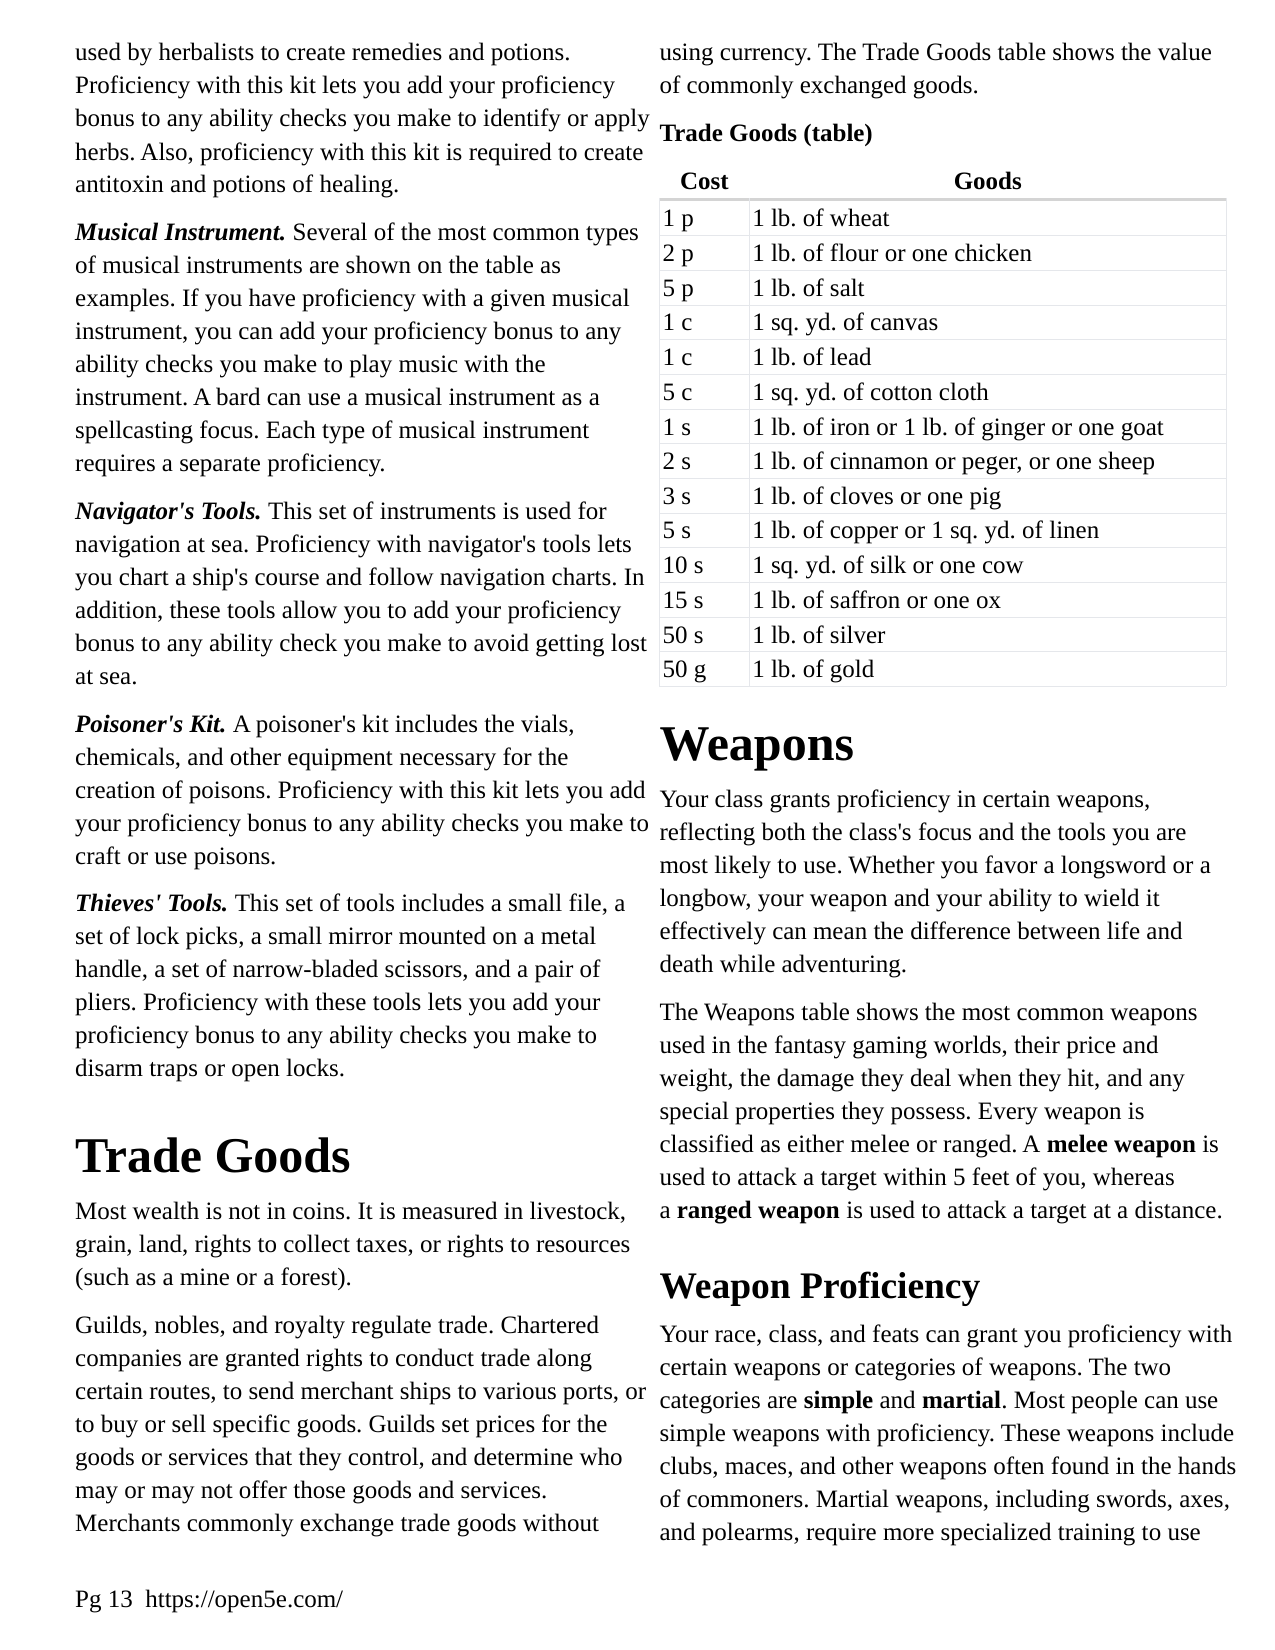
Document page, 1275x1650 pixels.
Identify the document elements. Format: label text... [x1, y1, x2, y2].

text using currency. The Trade Goods table shows the value of commonly exchanged goods. [659, 37, 1237, 99]
table_cell 1 lb. of silver [750, 618, 1226, 651]
table_cell 2 s [660, 444, 749, 478]
table_cell 5 p [660, 271, 749, 304]
table_cell 1 c [660, 340, 749, 374]
table_cell 1 lb. of saffron or one ox [750, 583, 1226, 617]
table_cell 2 p [660, 236, 749, 270]
table_cell 1 p [660, 201, 749, 235]
table_cell 1 lb. of flour or one chicken [750, 236, 1226, 270]
table_cell 10 s [660, 548, 749, 582]
subtitle Weapon Proficiency [659, 1263, 1237, 1307]
table_cell 1 lb. of lead [750, 340, 1226, 374]
table_cell 1 lb. of salt [750, 271, 1226, 304]
subtitle Trade Goods [75, 1126, 653, 1183]
table_cell 1 lb. of iron or 1 lb. of ginger or one goat [750, 410, 1226, 443]
text Guilds, nobles, and royalty regulate trade. Chartered companies are granted rights to conduct trade along certain routes, to send merchant ships to various ports, or to buy or sell specific goods. Guilds set prices for the goods or services that they control, and determine who may or may not offer those goods and services. Merchants commonly exchange trade goods without [75, 1310, 653, 1537]
table_cell 1 c [660, 306, 749, 339]
text Your class grants proficiency in certain weapons, reflecting both the class's focus and the tools you are most likely to use. Whether you favor a longsword or a longbow, your weapon and your ability to wield it effectively can mean the difference between life and death while adventuring. [659, 784, 1237, 978]
text Trade Goods (table) [659, 118, 1237, 147]
table_cell 1 sq. yd. of silk or one cow [750, 548, 1226, 582]
table_cell 3 s [660, 479, 749, 513]
table_cell 1 sq. yd. of canvas [750, 306, 1226, 339]
text Poisoner's Kit. A poisoner's kit includes the vials, chemicals, and other equipment necessary for the creation of poisons. Proficiency with this kit lets you add your proficiency bonus to any ability checks you make to craft or use poisons. [75, 709, 653, 869]
text Thieves' Tools. This set of tools includes a small file, a set of lock picks, a small mirror mounted on a metal handle, a set of narrow-bladed scissors, and a pair of pliers. Proficiency with these tools lets you add your proficiency bonus to any ability checks you make to disarm traps or open locks. [75, 888, 653, 1082]
text The Weapons table shows the most common weapons used in the fantasy gaming worlds, their price and weight, the damage they deal when they hit, and any special properties they possess. Every weapon is classified as either melee or ranged. A melee weapon is used to attack a target within 5 feet of you, whereas a ranged weapon is used to attack a target at a distance. [659, 997, 1237, 1224]
text Navigator's Tools. This set of instruments is used for navigation at sea. Proficiency with navigator's tools lets you chart a ship's course and follow navigation charts. In addition, these tools allow you to add your proficiency bonus to any ability check you make to avoid getting lost at sea. [75, 496, 653, 690]
table_cell 1 sq. yd. of cotton cloth [750, 375, 1226, 408]
text used by herbalists to create remedies and potions. Proficiency with this kit lets you add your proficiency bonus to any ability checks you make to identify or apply herbs. Also, proficiency with this kit is required to create antitoxin and potions of healing. [75, 37, 653, 198]
table_cell 1 lb. of gold [750, 652, 1226, 686]
table_cell 1 s [660, 410, 749, 443]
table_cell 1 lb. of wheat [750, 201, 1226, 235]
table_cell 50 s [660, 618, 749, 651]
table_header Goods [749, 166, 1226, 197]
table_cell 15 s [660, 583, 749, 617]
subtitle Weapons [659, 714, 1237, 772]
table_cell 50 g [660, 652, 749, 686]
text Your race, class, and feats can grant you proficiency with certain weapons or categories of weapons. The two categories are simple and martial. Most people can use simple weapons with proficiency. These weapons include clubs, maces, and other weapons often found in the hands of commoners. Martial weapons, including swords, axes, and polearms, require more specialized training to use [659, 1319, 1237, 1546]
table_cell 1 lb. of copper or 1 sq. yd. of linen [750, 514, 1226, 547]
table_cell 1 lb. of cinnamon or peger, or one sheep [750, 444, 1226, 478]
table_cell 1 lb. of cloves or one pig [750, 479, 1226, 513]
table_header Cost [659, 166, 749, 197]
text Musical Instrument. Several of the most common types of musical instruments are shown on the table as examples. If you have proficiency with a given musical instrument, you can add your proficiency bonus to any ability checks you make to play music with the instrument. A bard can use a musical instrument as a spellcasting focus. Each type of musical instrument requires a separate proficiency. [75, 217, 653, 477]
table_cell 5 c [660, 375, 749, 408]
table_cell 5 s [660, 514, 749, 547]
text Most wealth is not in coins. It is measured in livestock, grain, land, rights to collect taxes, or rights to resources (such as a mine or a forest). [75, 1196, 653, 1291]
